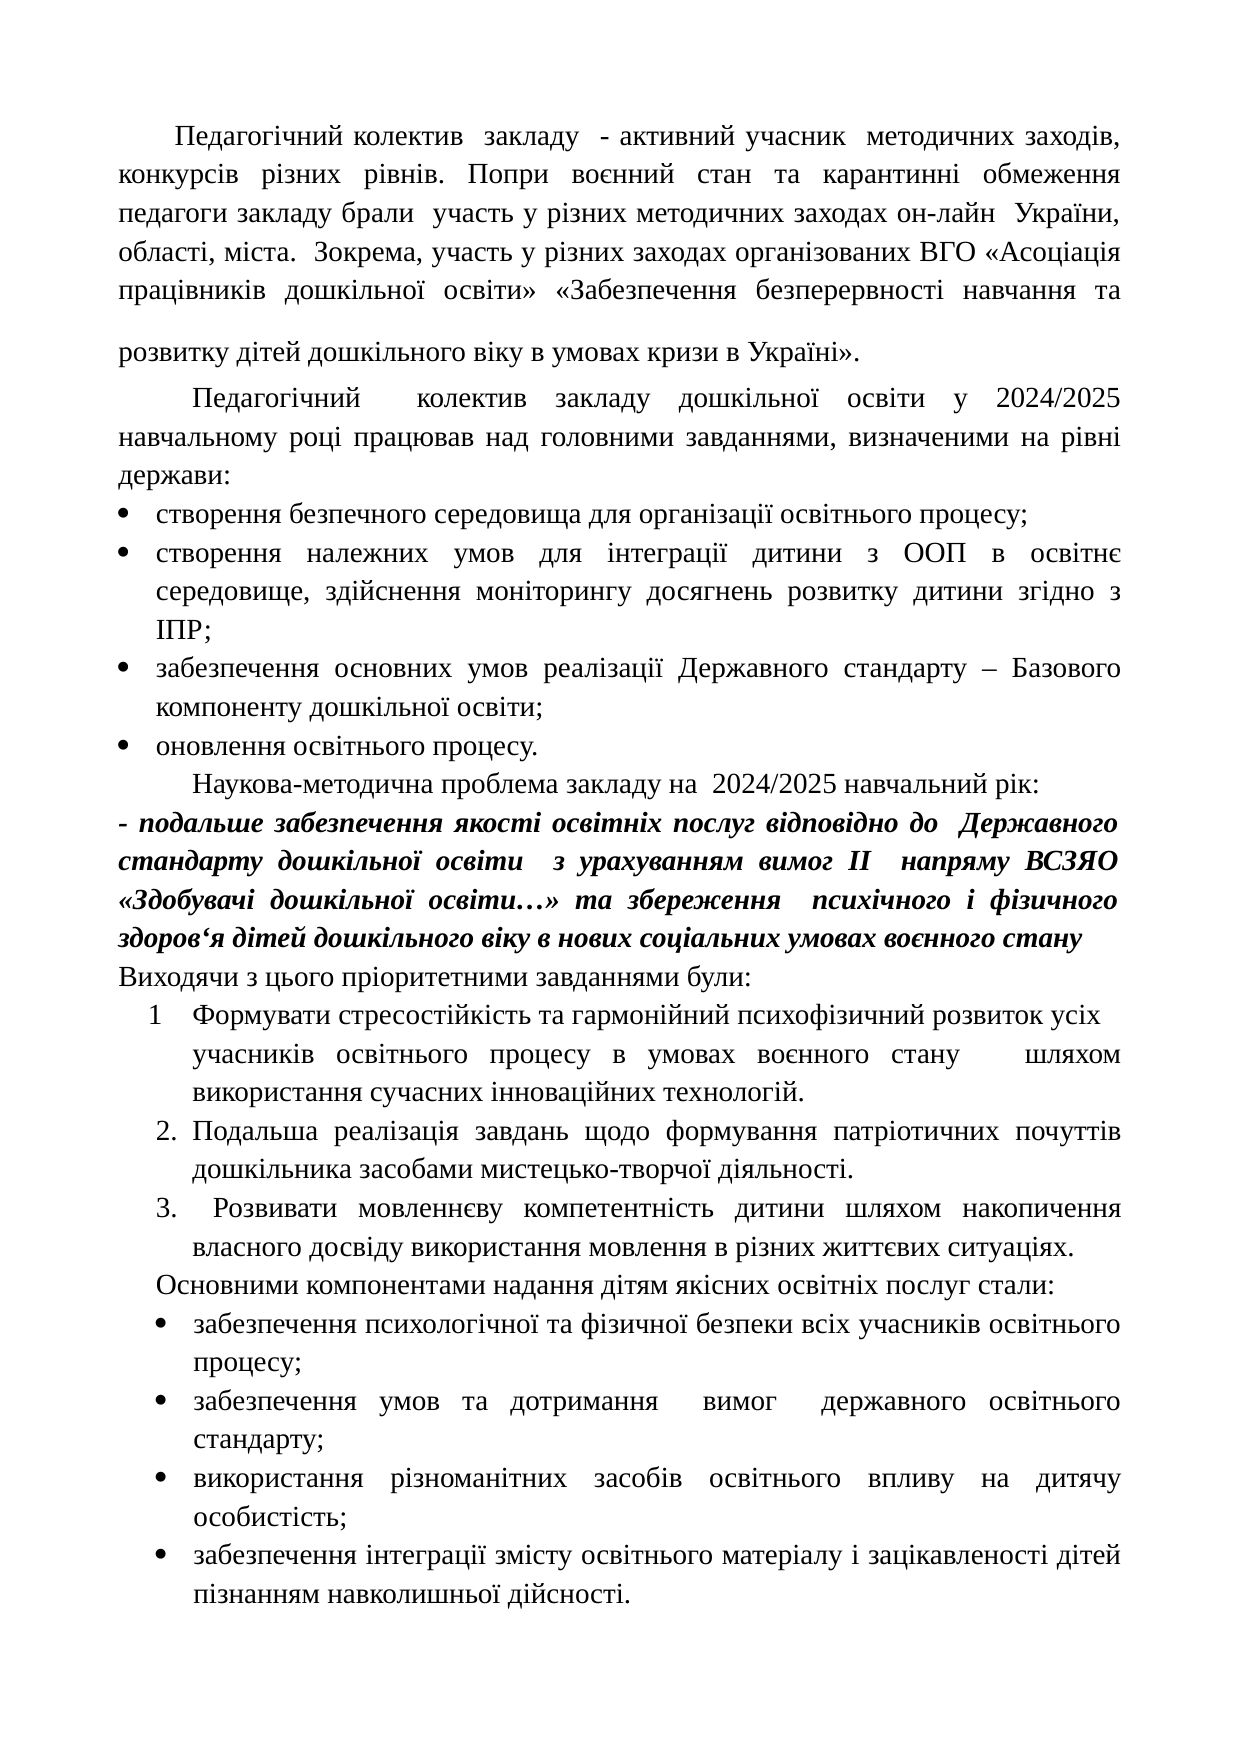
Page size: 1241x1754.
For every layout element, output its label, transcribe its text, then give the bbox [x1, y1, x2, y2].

subtitle Наукова-методична проблема закладу на 2024/2025 навчальний рік: [118, 766, 1122, 800]
subtitle забезпечення психологічної та фізичної безпеки всіх учасників освітнього процесу; [156, 1306, 1122, 1378]
list Формувати стресостійкість та гармонійний психофізичний розвиток усіх [148, 997, 1122, 1031]
text - подальше забезпечення якості освітніх послуг відповідно до Державного стандарту дошкільної освіти з урахуванням вимог ІІ напряму ВСЗЯО «Здобувачі дошкільної освіти…» та збереження психічного і фізичного здоров‘я дітей дошкільного віку в нових соціальних умовах воєнного стану [118, 805, 1122, 954]
subtitle створення безпечного середовища для організації освітнього процесу; [118, 496, 1122, 530]
subtitle забезпечення інтеграції змісту освітнього матеріалу і зацікавленості дітей пізнанням навколишньої дійсності. [156, 1537, 1122, 1609]
text 2. Подальша реалізація завдань щодо формування патріотичних почуттів дошкільника засобами мистецько-творчої діяльності. [156, 1113, 1122, 1185]
subtitle Педагогічний колектив закладу - активний учасник методичних заходів, конкурсів різних рівнів. Попри воєнний стан та карантинні обмеження педагоги закладу брали участь у різних методичних заходах он-лайн України, області, міста. Зокрема, участь у різних заходах організованих ВГО «Асоціація працівників дошкільної освіти» «Забезпечення безперервності навчання та розвитку дітей дошкільного віку в умовах кризи в Україні». [118, 118, 1122, 372]
subtitle оновлення освітнього процесу. [118, 728, 1122, 761]
subtitle Педагогічний колектив закладу дошкільної освіти у 2024/2025 навчальному році працював над головними завданнями, визначеними на рівні держави: [118, 380, 1122, 491]
text Основними компонентами надання дітям якісних освітніх послуг стали: [118, 1267, 1122, 1301]
text учасників освітнього процесу в умовах воєнного стану шляхом використання сучасних інноваційних технологій. [192, 1036, 1122, 1108]
subtitle забезпечення основних умов реалізації Державного стандарту – Базового компоненту дошкільної освіти; [118, 650, 1122, 723]
subtitle забезпечення умов та дотримання вимог державного освітнього стандарту; [156, 1383, 1122, 1455]
subtitle Виходячи з цього пріоритетними завданнями були: [118, 959, 1122, 992]
subtitle використання різноманітних засобів освітнього впливу на дитячу особистість; [156, 1460, 1122, 1532]
subtitle створення належних умов для інтеграції дитини з ООП в освітнє середовище, здійснення моніторингу досягнень розвитку дитини згідно з ІПР; [118, 535, 1122, 645]
text 3. Розвивати мовленнєву компетентність дитини шляхом накопичення власного досвіду використання мовлення в різних життєвих ситуаціях. [156, 1190, 1122, 1262]
